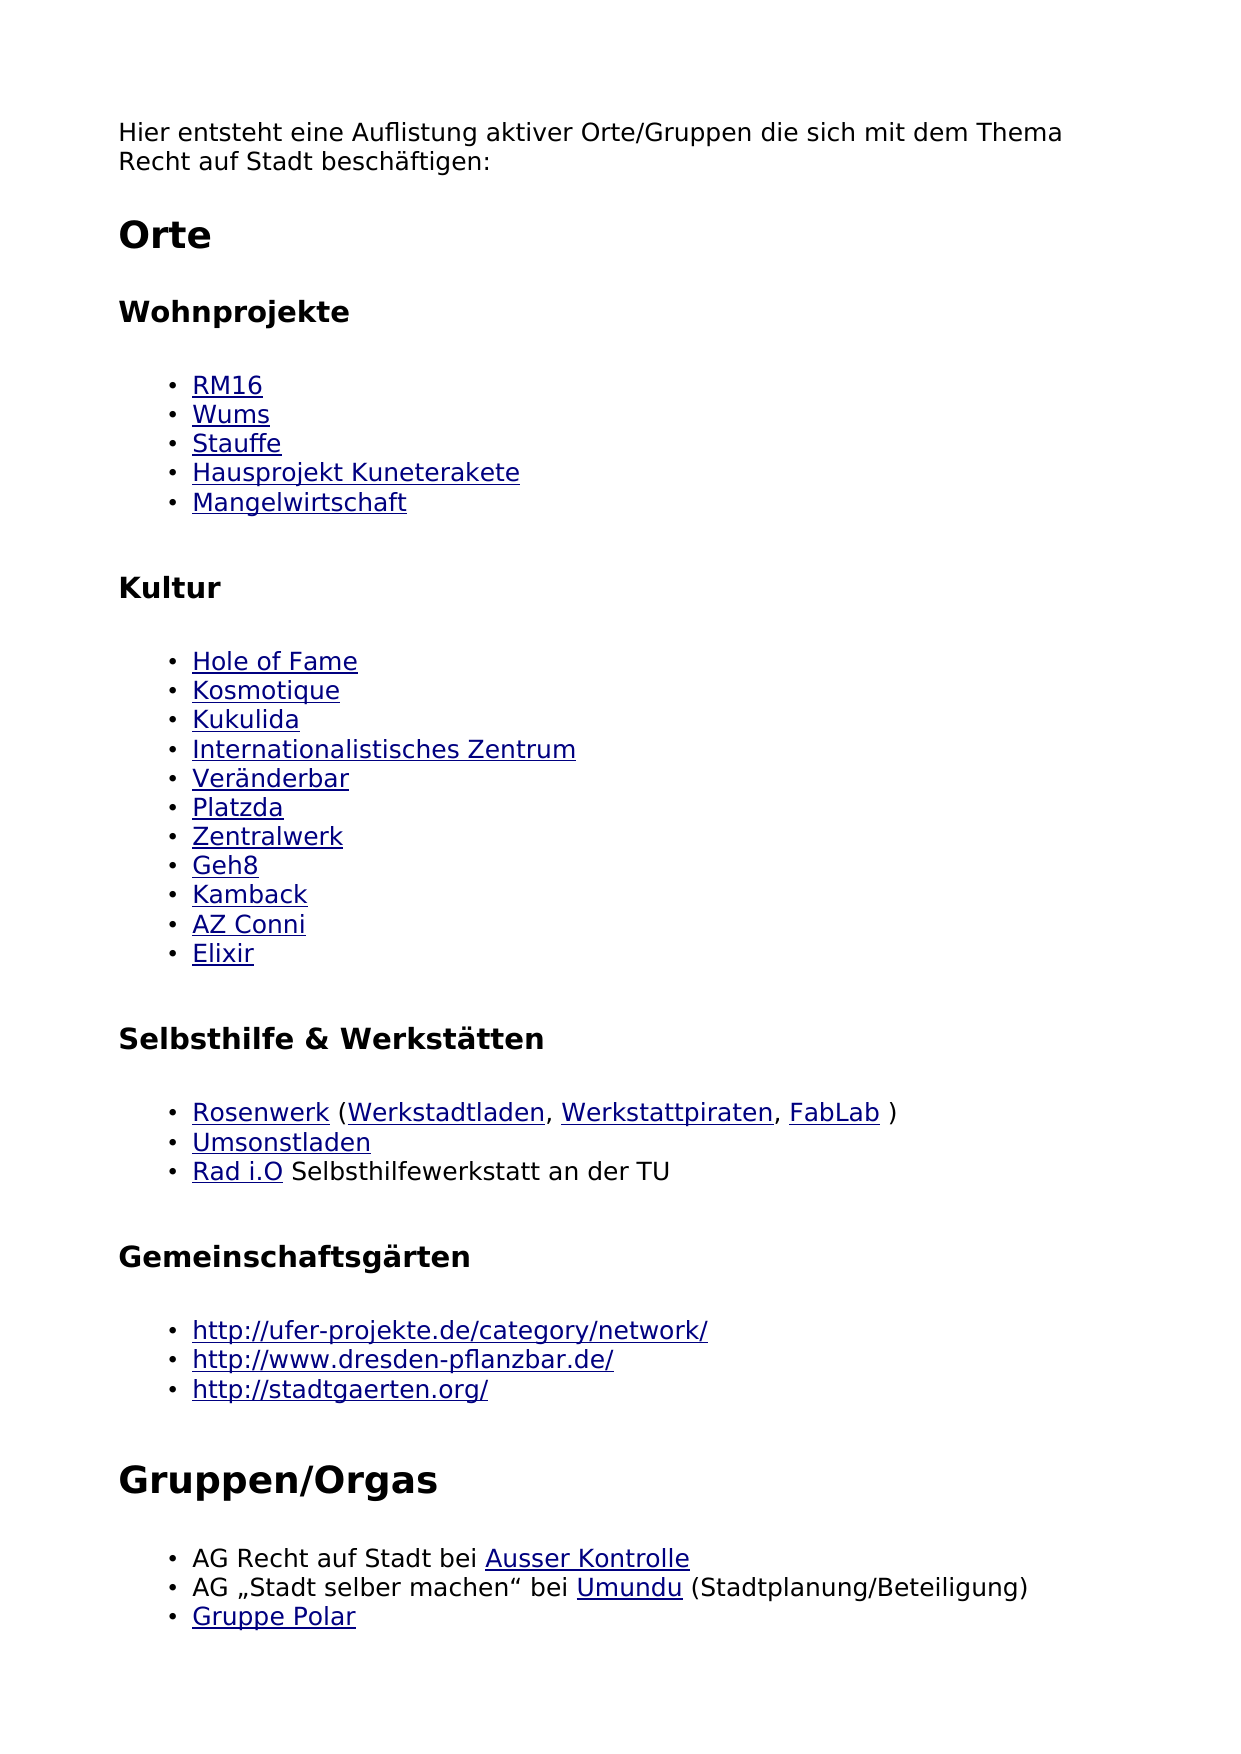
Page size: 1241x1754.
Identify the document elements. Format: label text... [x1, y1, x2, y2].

list Elixir [177, 939, 1122, 968]
list AG Recht auf Stadt bei Ausser Kontrolle [177, 1544, 1122, 1573]
list Umsonstladen [177, 1128, 1122, 1157]
list http://www.dresden-pflanzbar.de/ [177, 1346, 1122, 1375]
list RM16 [177, 371, 1122, 400]
list Geh8 [177, 851, 1122, 881]
subtitle Orte [118, 214, 1122, 258]
text Hier entsteht eine Auflistung aktiver Orte/Gruppen die sich mit dem Thema Recht auf Stadt beschäftigen: [118, 118, 1122, 176]
subtitle Gruppen/Orgas [118, 1458, 1122, 1502]
list Gruppe Polar [177, 1602, 1122, 1632]
subtitle Selbsthilfe & Werkstätten [118, 1023, 1122, 1057]
list Internationalistisches Zentrum [177, 735, 1122, 764]
list Stauffe [177, 429, 1122, 458]
list Kosmotique [177, 676, 1122, 706]
subtitle Kultur [118, 571, 1122, 605]
list Rad i.O Selbsthilfewerkstatt an der TU [177, 1157, 1122, 1186]
list Veränderbar [177, 764, 1122, 793]
list AG „Stadt selber machen“ bei Umundu (Stadtplanung/Beteiligung) [177, 1573, 1122, 1602]
subtitle Gemeinschaftsgärten [118, 1241, 1122, 1274]
list http://stadtgaerten.org/ [177, 1375, 1122, 1404]
list AZ Conni [177, 910, 1122, 939]
list Platzda [177, 793, 1122, 822]
list Hole of Fame [177, 647, 1122, 676]
list Kamback [177, 881, 1122, 910]
list Rosenwerk (Werkstadtladen, Werkstattpiraten, FabLab ) [177, 1098, 1122, 1128]
list Kukulida [177, 706, 1122, 735]
list Wums [177, 400, 1122, 429]
list Hausprojekt Kuneterakete [177, 458, 1122, 488]
subtitle Wohnprojekte [118, 295, 1122, 329]
list Mangelwirtschaft [177, 488, 1122, 517]
list http://ufer-projekte.de/category/network/ [177, 1316, 1122, 1346]
list Zentralwerk [177, 822, 1122, 851]
